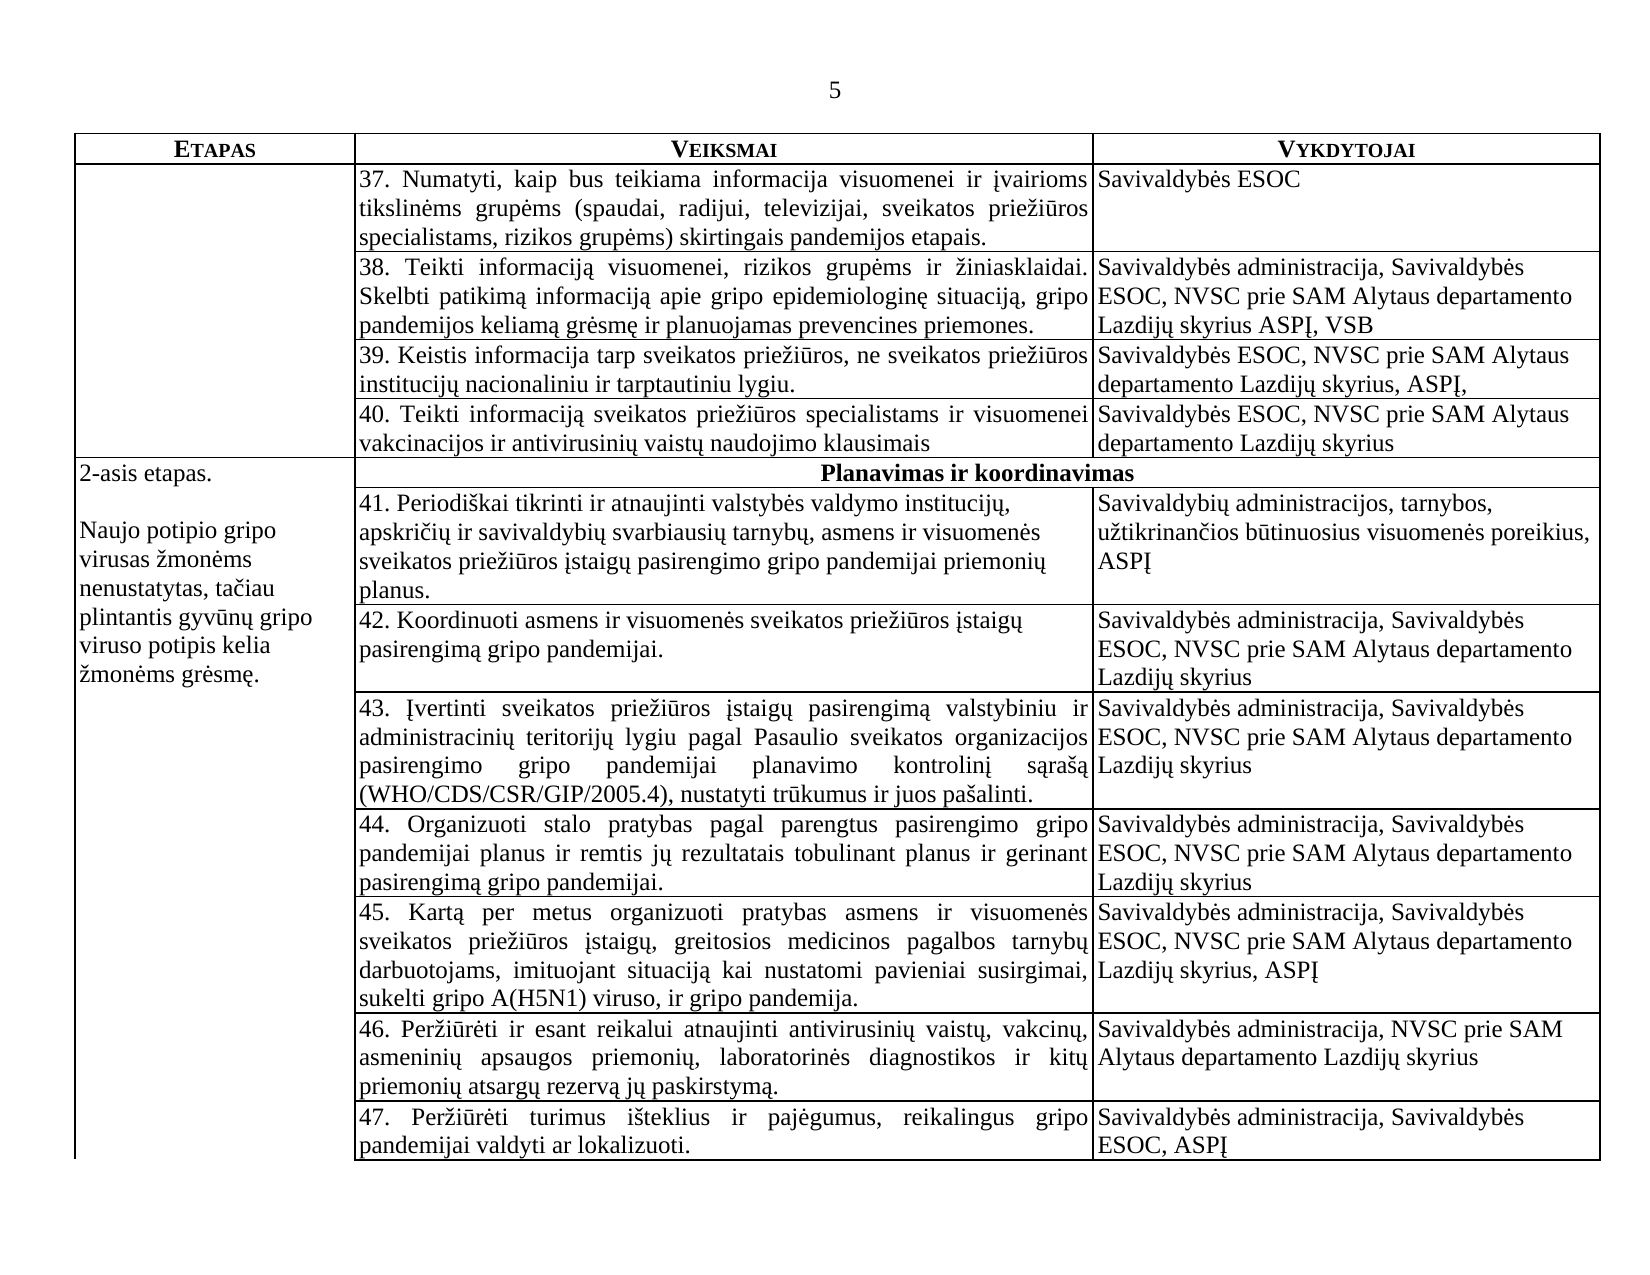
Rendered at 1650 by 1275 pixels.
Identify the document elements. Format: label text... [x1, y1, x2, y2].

table_cell Savivaldybės administracija, Savivaldybės ESOC, NVSC prie SAM Alytaus departamento Lazdijų skyrius [1094, 693, 1599, 808]
table_cell 46. Peržiūrėti ir esant reikalui atnaujinti antivirusinių vaistų, vakcinų, asmeninių apsaugos priemonių, laboratorinės diagnostikos ir kitų priemonių atsargų rezervą jų paskirstymą. [356, 1014, 1092, 1100]
table_cell 45. Kartą per metus organizuoti pratybas asmens ir visuomenės sveikatos priežiūros įstaigų, greitosios medicinos pagalbos tarnybų darbuotojams, imituojant situaciją kai nustatomi pavieniai susirgimai, sukelti gripo A(H5N1) viruso, ir gripo pandemija. [356, 897, 1092, 1012]
table_cell Savivaldybės ESOC, NVSC prie SAM Alytaus departamento Lazdijų skyrius [1094, 399, 1599, 457]
table_cell Savivaldybių administracijos, tarnybos, užtikrinančios būtinuosius visuomenės poreikius, ASPĮ [1094, 488, 1599, 603]
table_cell Savivaldybės ESOC, NVSC prie SAM Alytaus departamento Lazdijų skyrius, ASPĮ, [1094, 340, 1599, 397]
table_cell 38. Teikti informaciją visuomenei, rizikos grupėms ir žiniasklaidai. Skelbti patikimą informaciją apie gripo epidemiologinę situaciją, gripo pandemijos keliamą grėsmę ir planuojamas prevencines priemones. [356, 252, 1092, 338]
table_cell 41. Periodiškai tikrinti ir atnaujinti valstybės valdymo institucijų, apskričių ir savivaldybių svarbiausių tarnybų, asmens ir visuomenės sveikatos priežiūros įstaigų pasirengimo gripo pandemijai priemonių planus. [356, 488, 1092, 603]
table_cell Planavimas ir koordinavimas [356, 458, 1599, 487]
table_cell 40. Teikti informaciją sveikatos priežiūros specialistams ir visuomenei vakcinacijos ir antivirusinių vaistų naudojimo klausimais [356, 399, 1092, 457]
table_cell 39. Keistis informacija tarp sveikatos priežiūros, ne sveikatos priežiūros institucijų nacionaliniu ir tarptautiniu lygiu. [356, 340, 1092, 397]
table_cell Savivaldybės administracija, Savivaldybės ESOC, ASPĮ [1094, 1102, 1599, 1159]
table_cell 2-asis etapas. Naujo potipio gripo virusas žmonėms nenustatytas, tačiau plintantis gyvūnų gripo viruso potipis kelia žmonėms grėsmę. [76, 458, 354, 1159]
table_cell 37. Numatyti, kaip bus teikiama informacija visuomenei ir įvairioms tikslinėms grupėms (spaudai, radijui, televizijai, sveikatos priežiūros specialistams, rizikos grupėms) skirtingais pandemijos etapais. [356, 165, 1092, 251]
table_cell Savivaldybės administracija, Savivaldybės ESOC, NVSC prie SAM Alytaus departamento Lazdijų skyrius [1094, 605, 1599, 691]
table_cell 42. Koordinuoti asmens ir visuomenės sveikatos priežiūros įstaigų pasirengimą gripo pandemijai. [356, 605, 1092, 691]
table_cell 44. Organizuoti stalo pratybas pagal parengtus pasirengimo gripo pandemijai planus ir remtis jų rezultatais tobulinant planus ir gerinant pasirengimą gripo pandemijai. [356, 810, 1092, 896]
table_cell Savivaldybės administracija, Savivaldybės ESOC, NVSC prie SAM Alytaus departamento Lazdijų skyrius [1094, 810, 1599, 896]
table_cell Savivaldybės administracija, Savivaldybės ESOC, NVSC prie SAM Alytaus departamento Lazdijų skyrius ASPĮ, VSB [1094, 252, 1599, 338]
table_header Etapas [76, 134, 354, 163]
table_cell Savivaldybės administracija, NVSC prie SAM Alytaus departamento Lazdijų skyrius [1094, 1014, 1599, 1100]
table_cell Savivaldybės ESOC [1094, 165, 1599, 251]
table_cell Savivaldybės administracija, Savivaldybės ESOC, NVSC prie SAM Alytaus departamento Lazdijų skyrius, ASPĮ [1094, 897, 1599, 1012]
table_header Vykdytojai [1094, 134, 1599, 163]
table_cell 43. Įvertinti sveikatos priežiūros įstaigų pasirengimą valstybiniu ir administracinių teritorijų lygiu pagal Pasaulio sveikatos organizacijos pasirengimo gripo pandemijai planavimo kontrolinį sąrašą (WHO/CDS/CSR/GIP/2005.4), nustatyti trūkumus ir juos pašalinti. [356, 693, 1092, 808]
table_cell [76, 165, 354, 457]
table_header Veiksmai [356, 134, 1092, 163]
table_cell 47. Peržiūrėti turimus išteklius ir pajėgumus, reikalingus gripo pandemijai valdyti ar lokalizuoti. [356, 1102, 1092, 1159]
